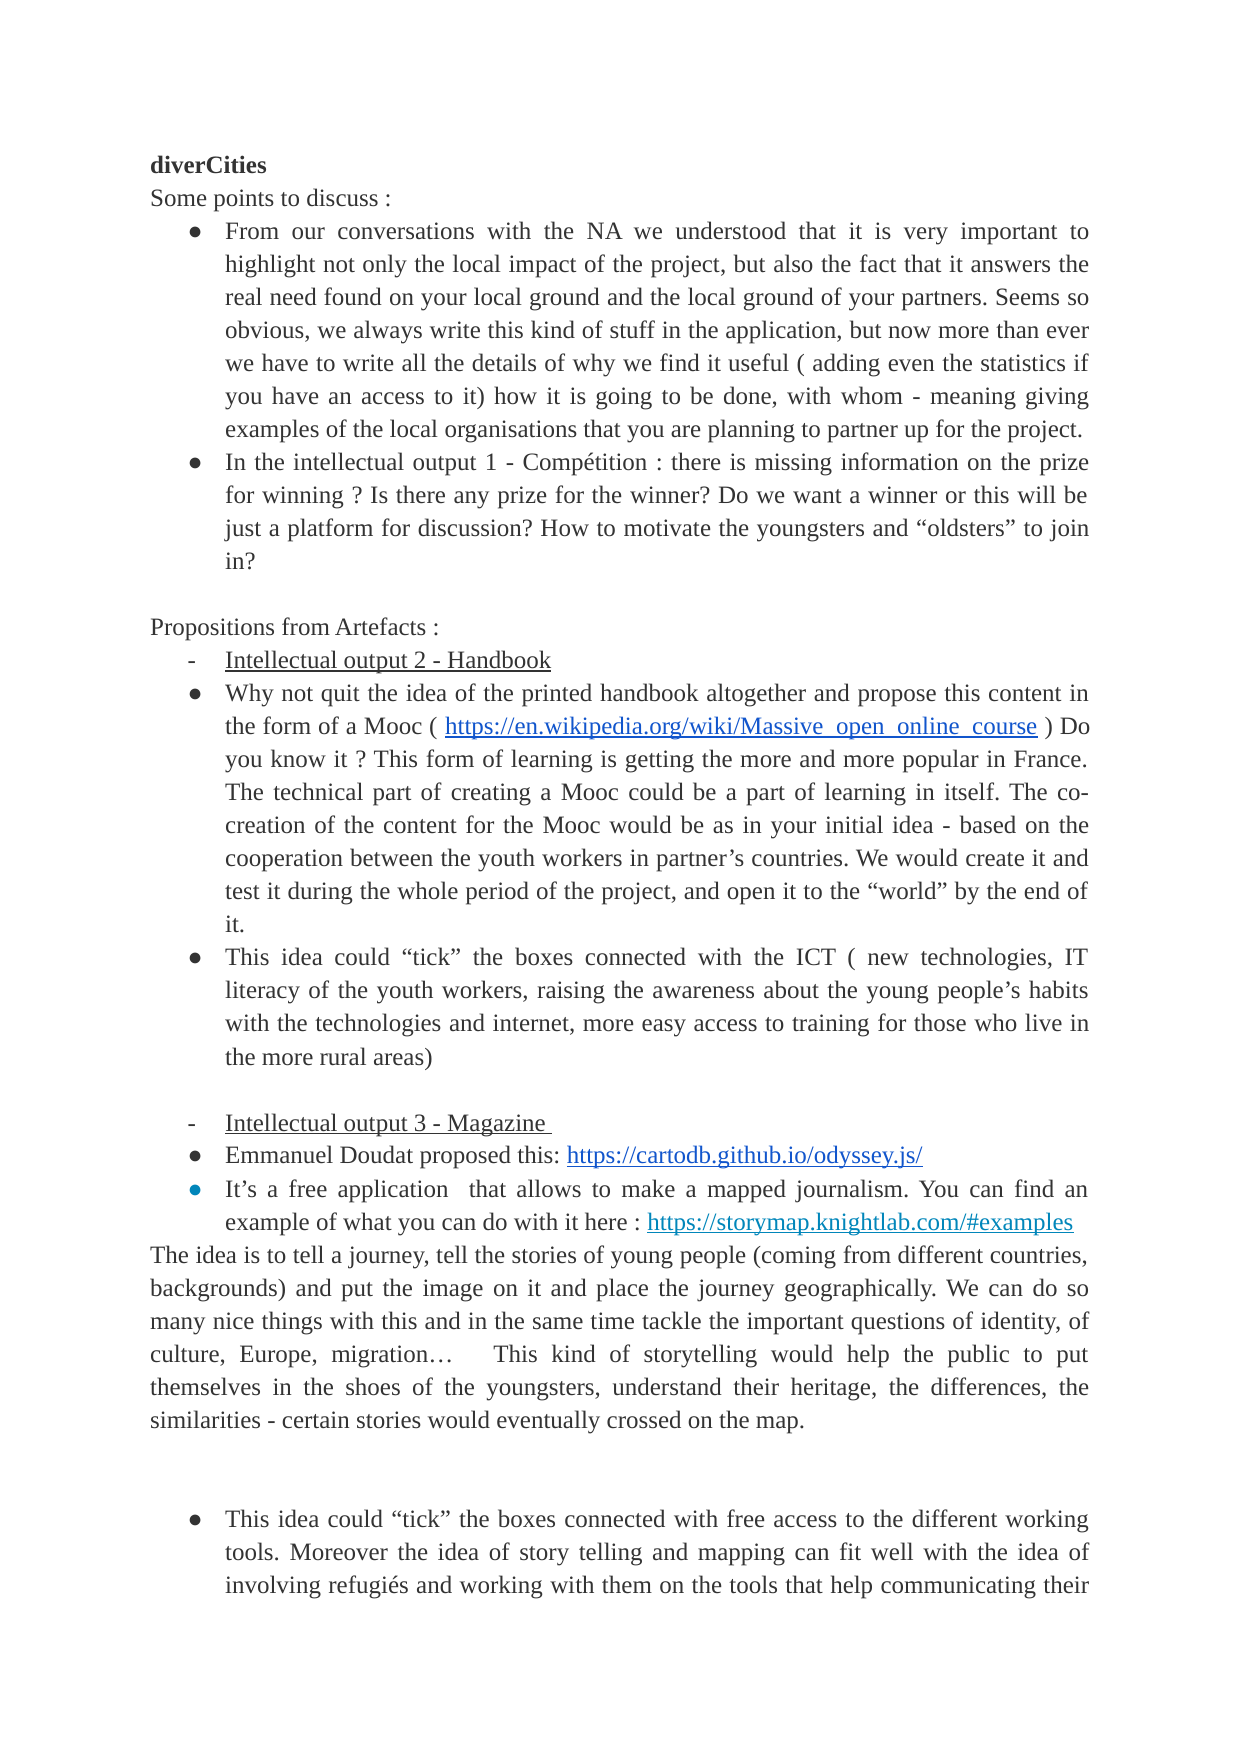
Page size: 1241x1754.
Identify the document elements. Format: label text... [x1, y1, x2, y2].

list Why not quit the idea of the printed handbook altogether and propose this content in the form of a Mooc ( https://en.wikipedia.org/wiki/Massive_open_online_course ) Do you know it ? This form of learning is getting the more and more popular in France. The technical part of creating a Mooc could be a part of learning in itself. The co-creation of the content for the Mooc would be as in your initial idea - based on the cooperation between the youth workers in partner’s countries. We would create it and test it during the whole period of the project, and open it to the “world” by the end of it. [187, 678, 1090, 938]
list Intellectual output 2 - Handbook [187, 645, 1090, 674]
list In the intellectual output 1 - Compétition : there is missing information on the prize for winning ? Is there any prize for the winner? Do we want a winner or this will be just a platform for discussion? How to motivate the youngsters and “oldsters” to join in? [187, 447, 1090, 575]
list It’s a free application that allows to make a mapped journalism. You can find an example of what you can do with it here : https://storymap.knightlab.com/#examples [187, 1174, 1090, 1235]
list Intellectual output 3 - Magazine [187, 1108, 1090, 1136]
text Propositions from Artefacts : [150, 612, 1090, 641]
list This idea could “tick” the boxes connected with the ICT ( new technologies, IT literacy of the youth workers, raising the awareness about the young people’s habits with the technologies and internet, more easy access to training for those who live in the more rural areas) [187, 942, 1090, 1070]
list Emmanuel Doudat proposed this: https://cartodb.github.io/odyssey.js/ [187, 1141, 1090, 1169]
list From our conversations with the NA we understood that it is very important to highlight not only the local impact of the project, but also the fact that it answers the real need found on your local ground and the local ground of your partners. Seems so obvious, we always write this kind of stuff in the application, but now more than ever we have to write all the details of why we find it useful ( adding even the statistics if you have an access to it) how it is going to be done, with whom - meaning giving examples of the local organisations that you are planning to partner up for the project. [187, 216, 1090, 443]
text The idea is to tell a journey, tell the stories of young people (coming from different countries, backgrounds) and put the image on it and place the journey geographically. We can do so many nice things with this and in the same time tackle the important questions of identity, of culture, Europe, migration… This kind of storytelling would help the public to put themselves in the shoes of the youngsters, understand their heritage, the differences, the similarities - certain stories would eventually crossed on the map. [150, 1240, 1090, 1433]
text Some points to discuss : [150, 183, 1090, 212]
list This idea could “tick” the boxes connected with free access to the different working tools. Moreover the idea of story telling and mapping can fit well with the idea of involving refugiés and working with them on the tools that help communicating their [187, 1504, 1090, 1599]
text diverCities [150, 150, 1090, 179]
